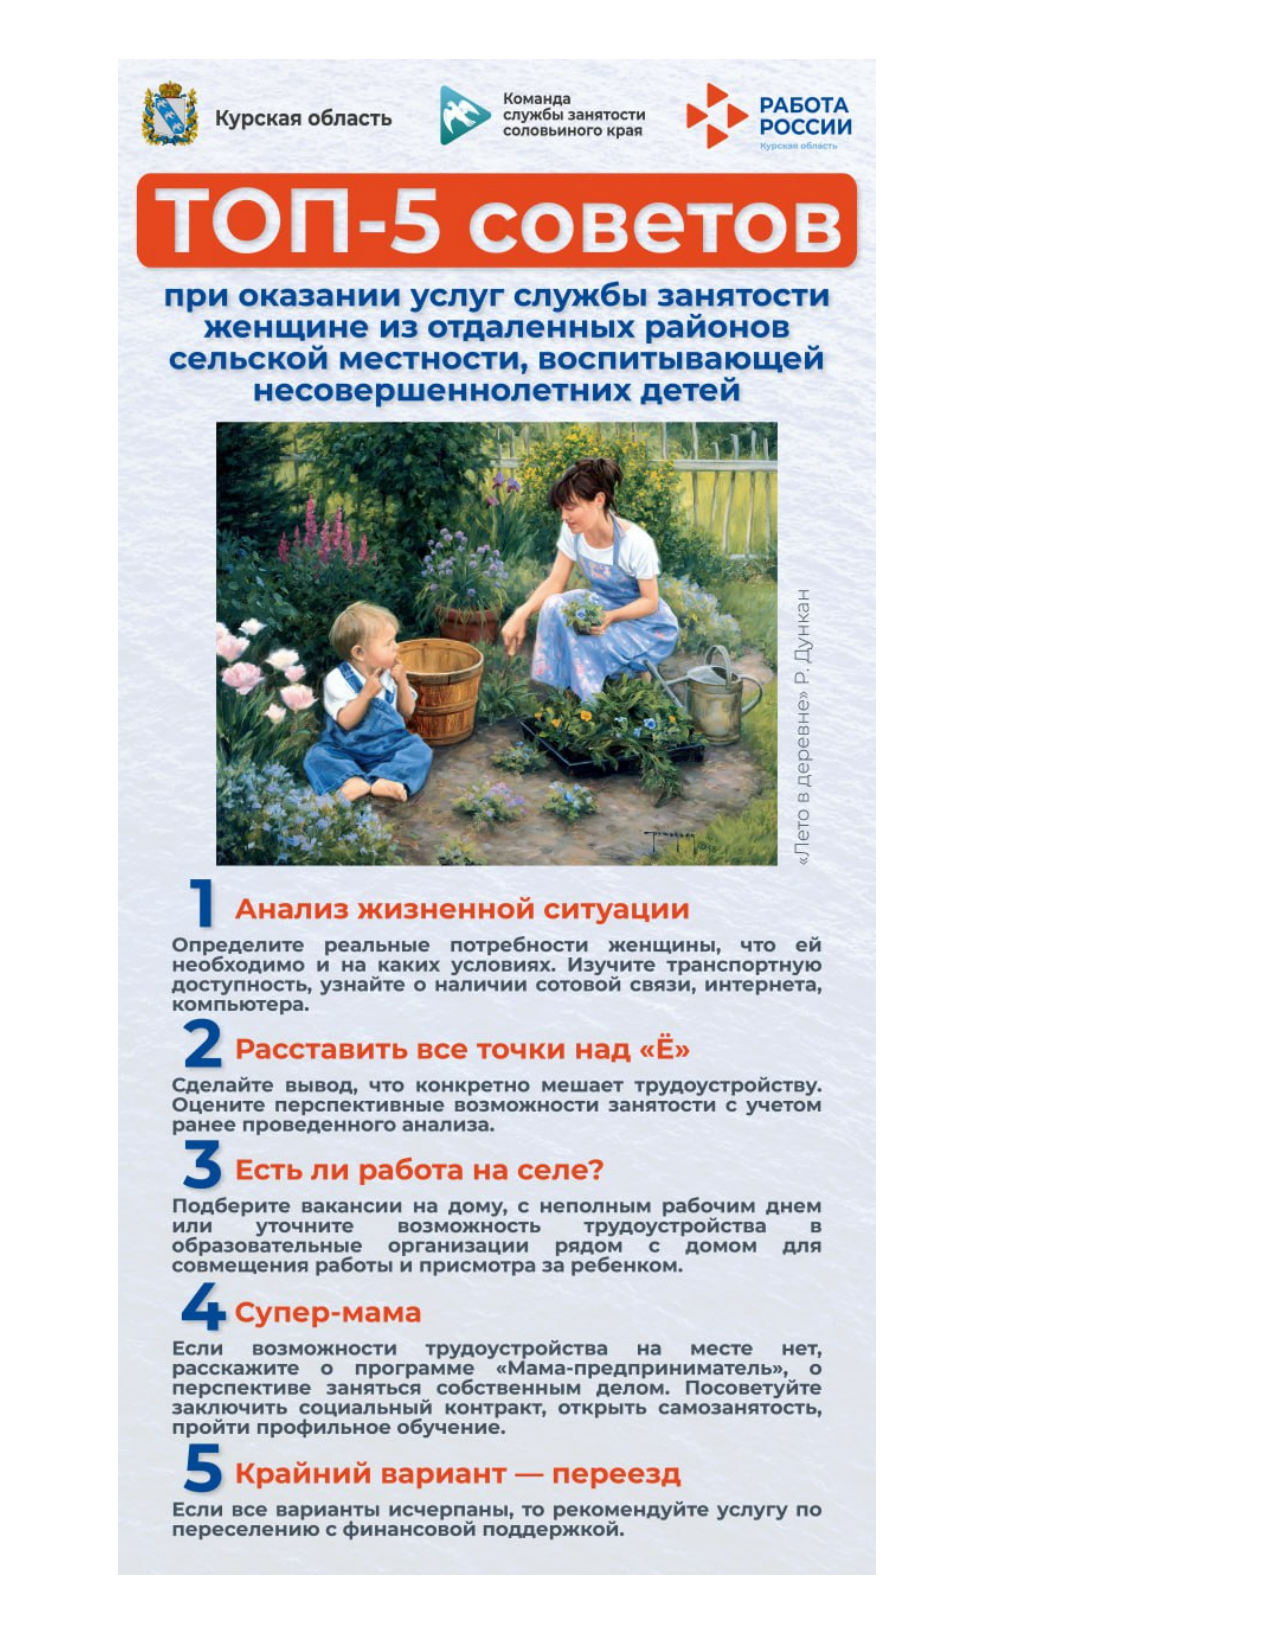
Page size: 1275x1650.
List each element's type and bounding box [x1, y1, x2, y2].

picture [118, 59, 876, 1575]
